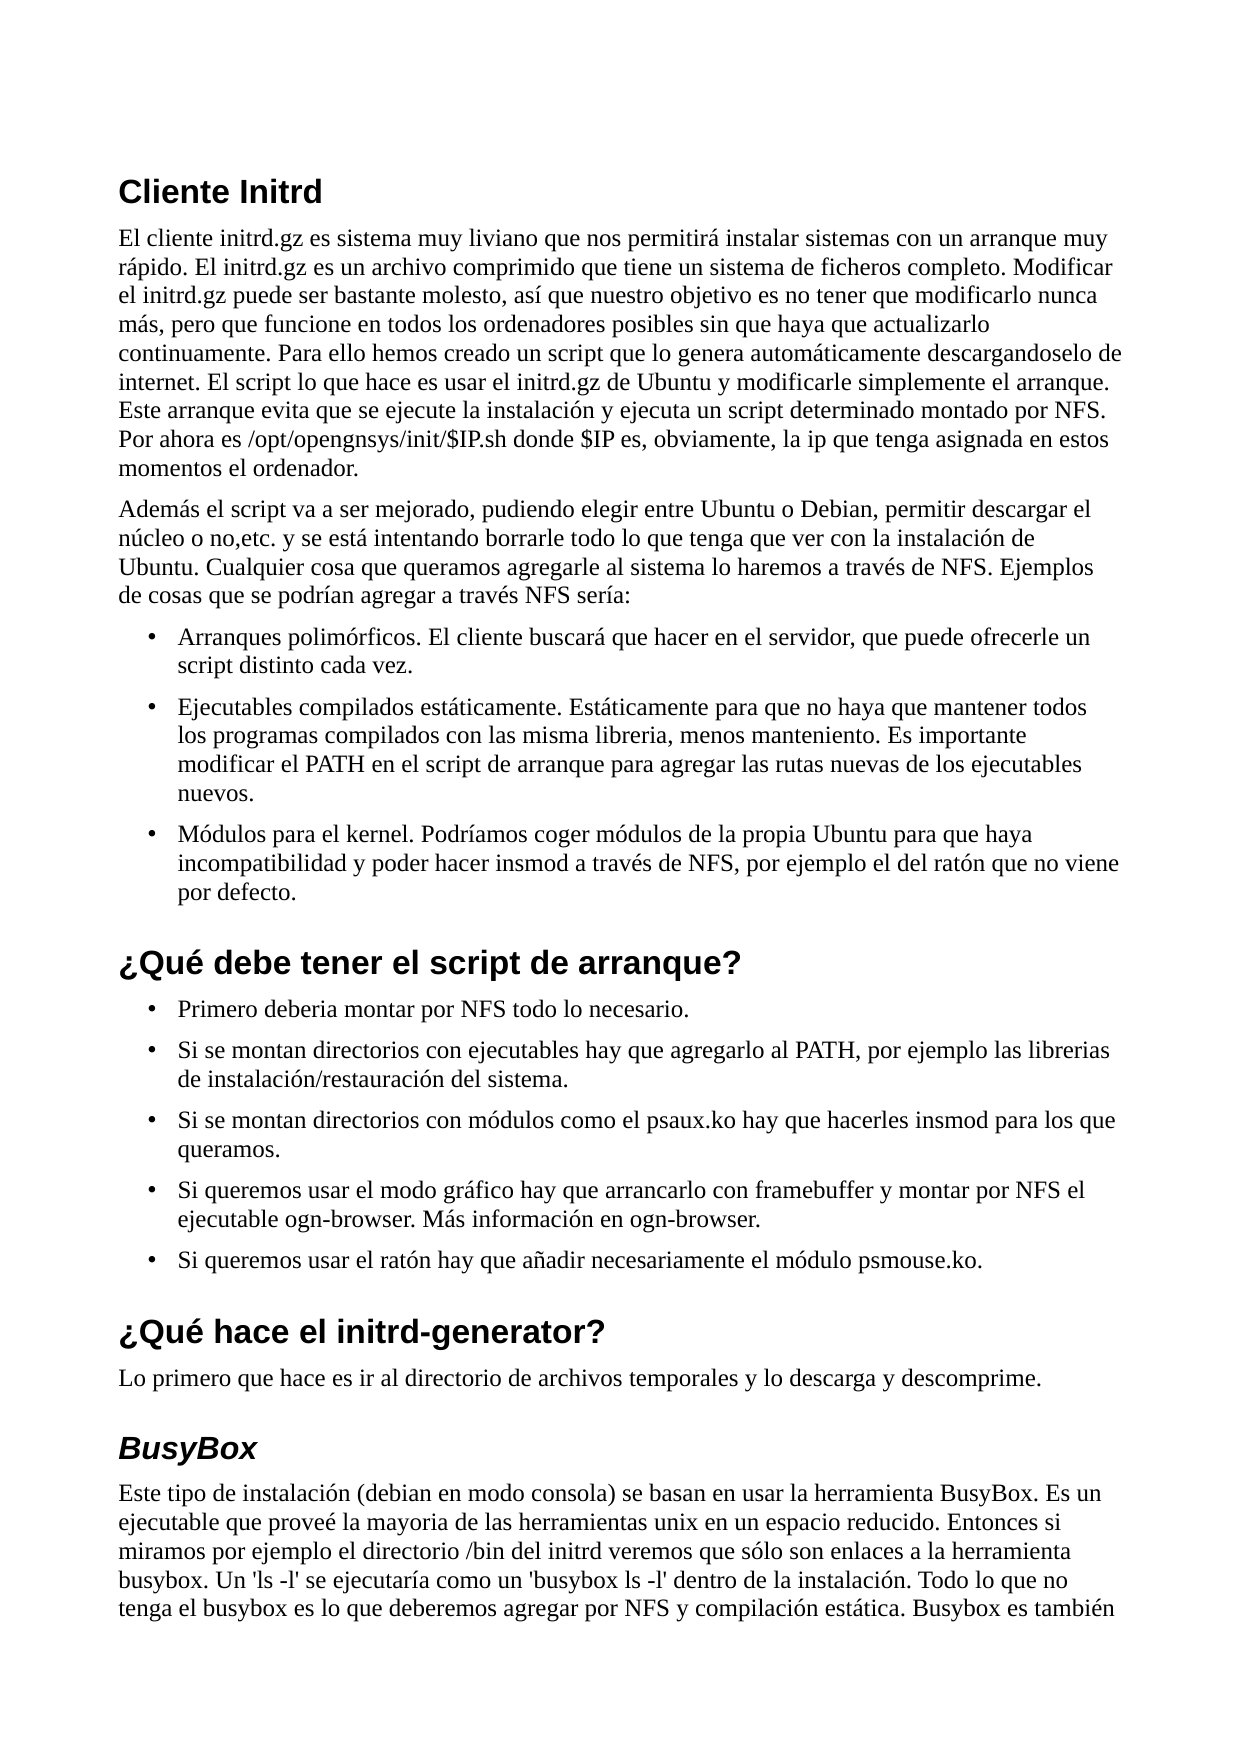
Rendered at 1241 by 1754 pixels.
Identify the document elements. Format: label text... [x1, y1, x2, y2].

text Además el script va a ser mejorado, pudiendo elegir entre Ubuntu o Debian, permitir descargar el núcleo o no,etc. y se está intentando borrarle todo lo que tenga que ver con la instalación de Ubuntu. Cualquier cosa que queramos agregarle al sistema lo haremos a través de NFS. Ejemplos de cosas que se podrían agregar a través NFS sería: [118, 494, 1122, 609]
list Ejecutables compilados estáticamente. Estáticamente para que no haya que mantener todos los programas compilados con las misma libreria, menos manteniento. Es importante modificar el PATH en el script de arranque para agregar las rutas nuevas de los ejecutables nuevos. [148, 692, 1122, 807]
text El cliente initrd.gz es sistema muy liviano que nos permitirá instalar sistemas con un arranque muy rápido. El initrd.gz es un archivo comprimido que tiene un sistema de ficheros completo. Modificar el initrd.gz puede ser bastante molesto, así que nuestro objetivo es no tener que modificarlo nunca más, pero que funcione en todos los ordenadores posibles sin que haya que actualizarlo continuamente. Para ello hemos creado un script que lo genera automáticamente descargandoselo de internet. El script lo que hace es usar el initrd.gz de Ubuntu y modificarle simplemente el arranque. Este arranque evita que se ejecute la instalación y ejecuta un script determinado montado por NFS. Por ahora es /opt/opengnsys/init/$IP.sh donde $IP es, obviamente, la ip que tenga asignada en estos momentos el ordenador. [118, 223, 1122, 482]
list Si queremos usar el modo gráfico hay que arrancarlo con framebuffer y montar por NFS el ejecutable ogn-browser. Más información en ogn-browser. [148, 1175, 1122, 1233]
subtitle ¿Qué hace el initrd-generator? [118, 1312, 1122, 1350]
list Si se montan directorios con módulos como el psaux.ko hay que hacerles insmod para los que queramos. [148, 1105, 1122, 1163]
list Si se montan directorios con ejecutables hay que agregarlo al PATH, por ejemplo las librerias de instalación/restauración del sistema. [148, 1035, 1122, 1093]
text Este tipo de instalación (debian en modo consola) se basan en usar la herramienta BusyBox. Es un ejecutable que proveé la mayoria de las herramientas unix en un espacio reducido. Entonces si miramos por ejemplo el directorio /bin del initrd veremos que sólo son enlaces a la herramienta busybox. Un 'ls -l' se ejecutaría como un 'busybox ls -l' dentro de la instalación. Todo lo que no tenga el busybox es lo que deberemos agregar por NFS y compilación estática. Busybox es también [118, 1478, 1122, 1622]
subtitle ¿Qué debe tener el script de arranque? [118, 943, 1122, 982]
list Si queremos usar el ratón hay que añadir necesariamente el módulo psmouse.ko. [148, 1245, 1122, 1274]
list Primero deberia montar por NFS todo lo necesario. [148, 994, 1122, 1023]
text Lo primero que hace es ir al directorio de archivos temporales y lo descarga y descomprime. [118, 1363, 1122, 1392]
subtitle Cliente Initrd [118, 172, 1122, 211]
subtitle BusyBox [118, 1429, 1122, 1466]
list Módulos para el kernel. Podríamos coger módulos de la propia Ubuntu para que haya incompatibilidad y poder hacer insmod a través de NFS, por ejemplo el del ratón que no viene por defecto. [148, 819, 1122, 906]
list Arranques polimórficos. El cliente buscará que hacer en el servidor, que puede ofrecerle un script distinto cada vez. [148, 622, 1122, 679]
